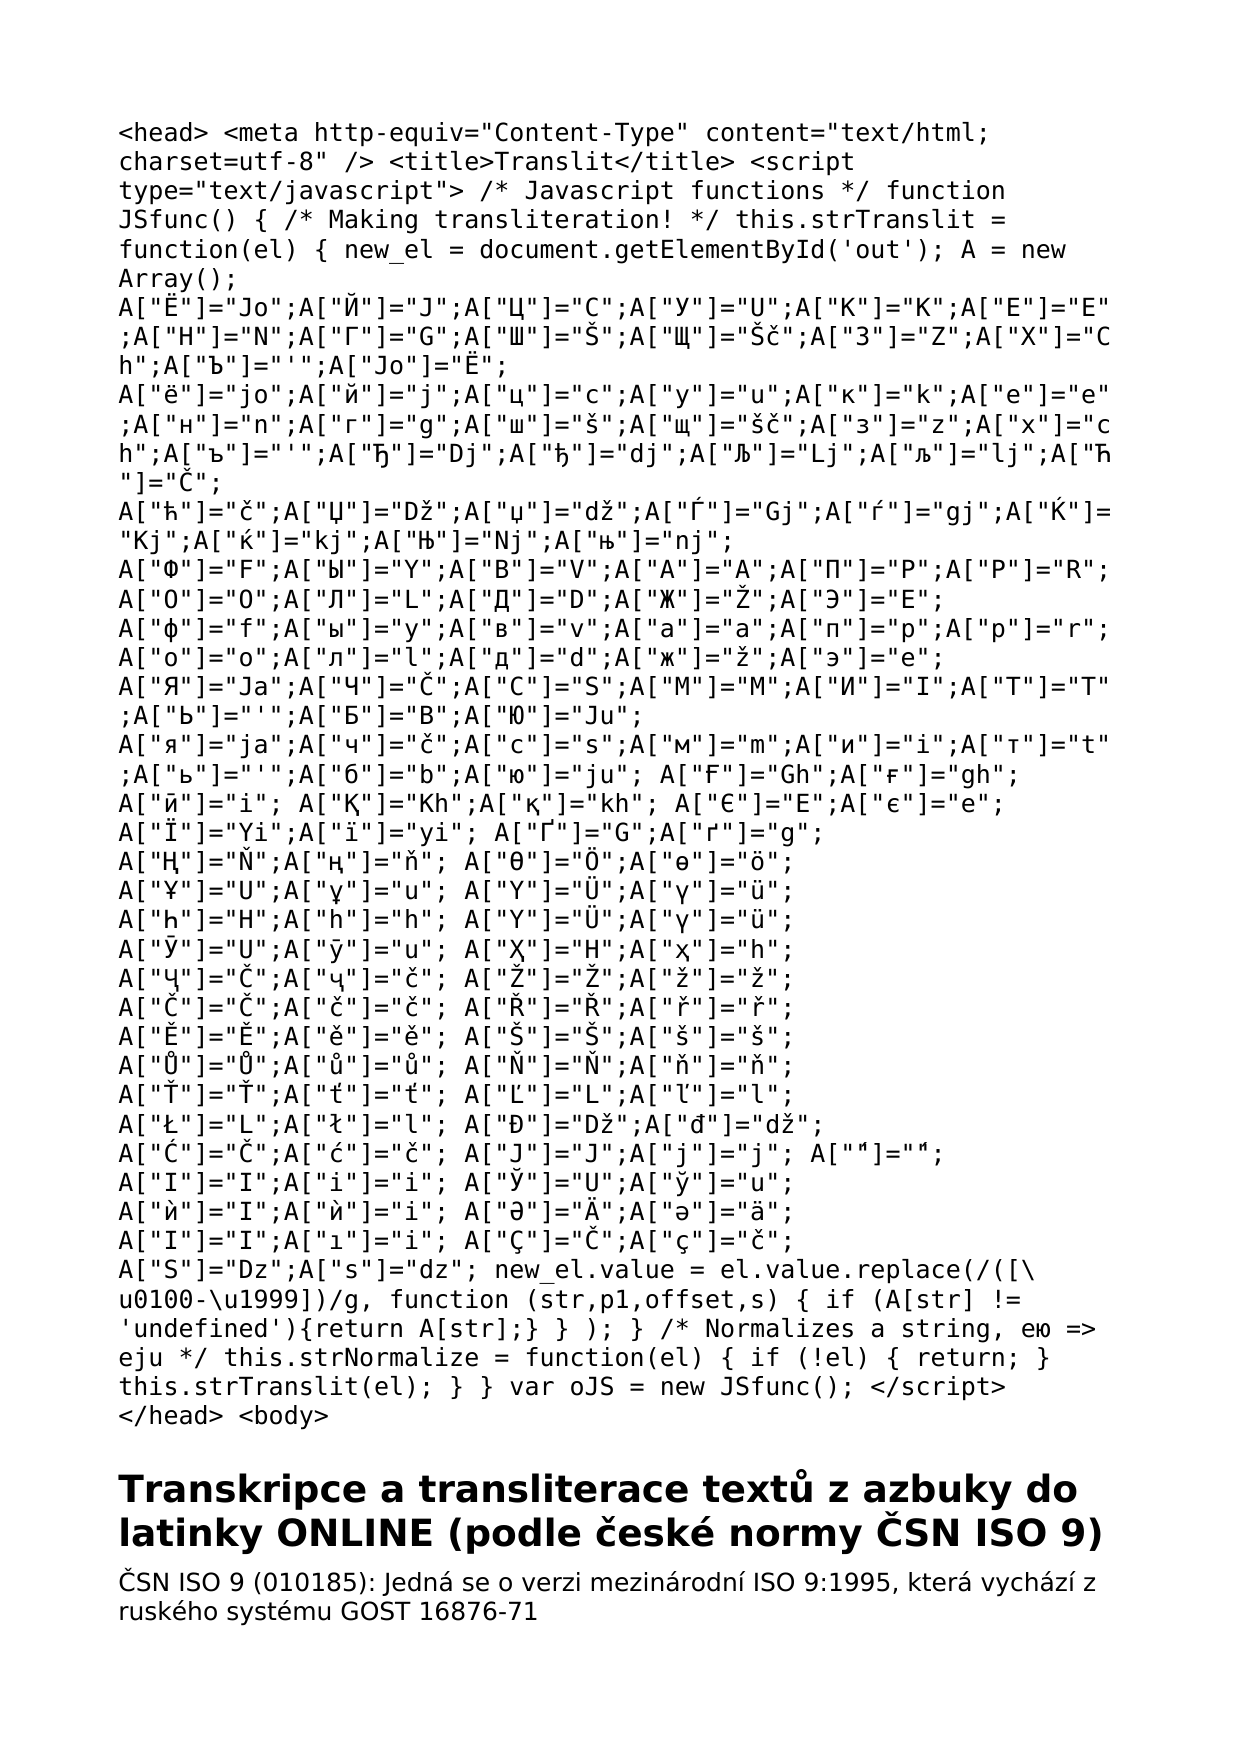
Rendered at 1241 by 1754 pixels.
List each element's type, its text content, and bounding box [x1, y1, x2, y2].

text ČSN ISO 9 (010185): Jedná se o verzi mezinárodní ISO 9:1995, která vychází z ruského systému GOST 16876-71 [118, 1568, 1122, 1626]
subtitle Transkripce a transliterace textů z azbuky do latinky ONLINE (podle české normy ČSN ISO 9) [118, 1468, 1122, 1555]
text <head> <meta http-equiv="Content-Type" content="text/html; charset=utf-8" /> <title>Translit</title> <script type="text/javascript"> /* Javascript functions */ function JSfunc() { /* Making transliteration! */ this.strTranslit = function(el) { new_el = document.getElementById('out'); A = new Array(); A["Ё"]="Jo";A["Й"]="J";A["Ц"]="C";A["У"]="U";A["К"]="K";A["Е"]="E";A["Н"]="N";A["Г"]="G";A["Ш"]="Š";A["Щ"]="Šč";A["З"]="Z";A["Х"]="Ch";A["Ъ"]="'";A["Jo"]="Ё"; A["ё"]="jo";A["й"]="j";A["ц"]="c";A["у"]="u";A["к"]="k";A["е"]="e";A["н"]="n";A["г"]="g";A["ш"]="š";A["щ"]="šč";A["з"]="z";A["х"]="ch";A["ъ"]="'";A["Ђ"]="Dj";A["ђ"]="dj";A["Љ"]="Lj";A["љ"]="lj";A["Ћ"]="Č"; A["ћ"]="č";A["Џ"]="Dž";A["џ"]="dž";A["Ѓ"]="Gj";A["ѓ"]="gj";A["Ќ"]="Kj";A["ќ"]="kj";A["Њ"]="Nj";A["њ"]="nj"; A["Ф"]="F";A["Ы"]="Y";A["В"]="V";A["А"]="A";A["П"]="P";A["Р"]="R";A["О"]="O";A["Л"]="L";A["Д"]="D";A["Ж"]="Ž";A["Э"]="E"; A["ф"]="f";A["ы"]="y";A["в"]="v";A["а"]="a";A["п"]="p";A["р"]="r";A["о"]="o";A["л"]="l";A["д"]="d";A["ж"]="ž";A["э"]="e"; A["Я"]="Ja";A["Ч"]="Č";A["С"]="S";A["М"]="M";A["И"]="I";A["Т"]="T";A["Ь"]="'";A["Б"]="B";A["Ю"]="Ju"; A["я"]="ja";A["ч"]="č";A["с"]="s";A["м"]="m";A["и"]="i";A["т"]="t";A["ь"]="'";A["б"]="b";A["ю"]="ju"; A["Ғ"]="Gh";A["ғ"]="gh"; A["ӣ"]="i"; A["Қ"]="Kh";A["қ"]="kh"; A["Є"]="E";A["є"]="e"; A["Ї"]="Yi";A["ї"]="yi"; A["Ґ"]="G";A["ґ"]="g"; A["Ң"]="Ň";A["ң"]="ň"; A["Ө"]="Ö";A["ө"]="ö"; A["Ұ"]="U";A["ұ"]="u"; A["Ү"]="Ü";A["ү"]="ü"; A["Һ"]="H";A["һ"]="h"; A["Ү"]="Ü";A["ү"]="ü"; A["Ӯ"]="U";A["ӯ"]="u"; A["Ҳ"]="H";A["ҳ"]="h"; A["Ҷ"]="Č";A["ҷ"]="č"; A["Ž"]="Ž";A["ž"]="ž"; A["Č"]="Č";A["č"]="č"; A["Ř"]="Ř";A["ř"]="ř"; A["Ě"]="Ě";A["ě"]="ě"; A["Š"]="Š";A["š"]="š"; A["Ů"]="Ů";A["ů"]="ů"; A["Ň"]="Ň";A["ň"]="ň"; A["Ť"]="Ť";A["ť"]="ť"; A["Ľ"]="L";A["ľ"]="l"; A["Ł"]="L";A["ł"]="l"; A["Đ"]="Dž";A["đ"]="dž"; A["Ć"]="Č";A["ć"]="č"; A["Ј"]="J";A["ј"]="j"; A["́"]="́"; A["І"]="I";A["і"]="i"; A["Ў"]="U";A["ў"]="u"; A["ѝ"]="I";A["ѝ"]="i"; A["Ә"]="Ä";A["ә"]="ä"; A["I"]="I";A["ı"]="i"; A["Ç"]="Č";A["ç"]="č"; A["Ѕ"]="Dz";A["ѕ"]="dz"; new_el.value = el.value.replace(/([\u0100-\u1999])/g, function (str,p1,offset,s) { if (A[str] != 'undefined'){return A[str];} } ); } /* Normalizes a string, eю => eju */ this.strNormalize = function(el) { if (!el) { return; } this.strTranslit(el); } } var oJS = new JSfunc(); </script> </head> <body> [118, 118, 1122, 1431]
